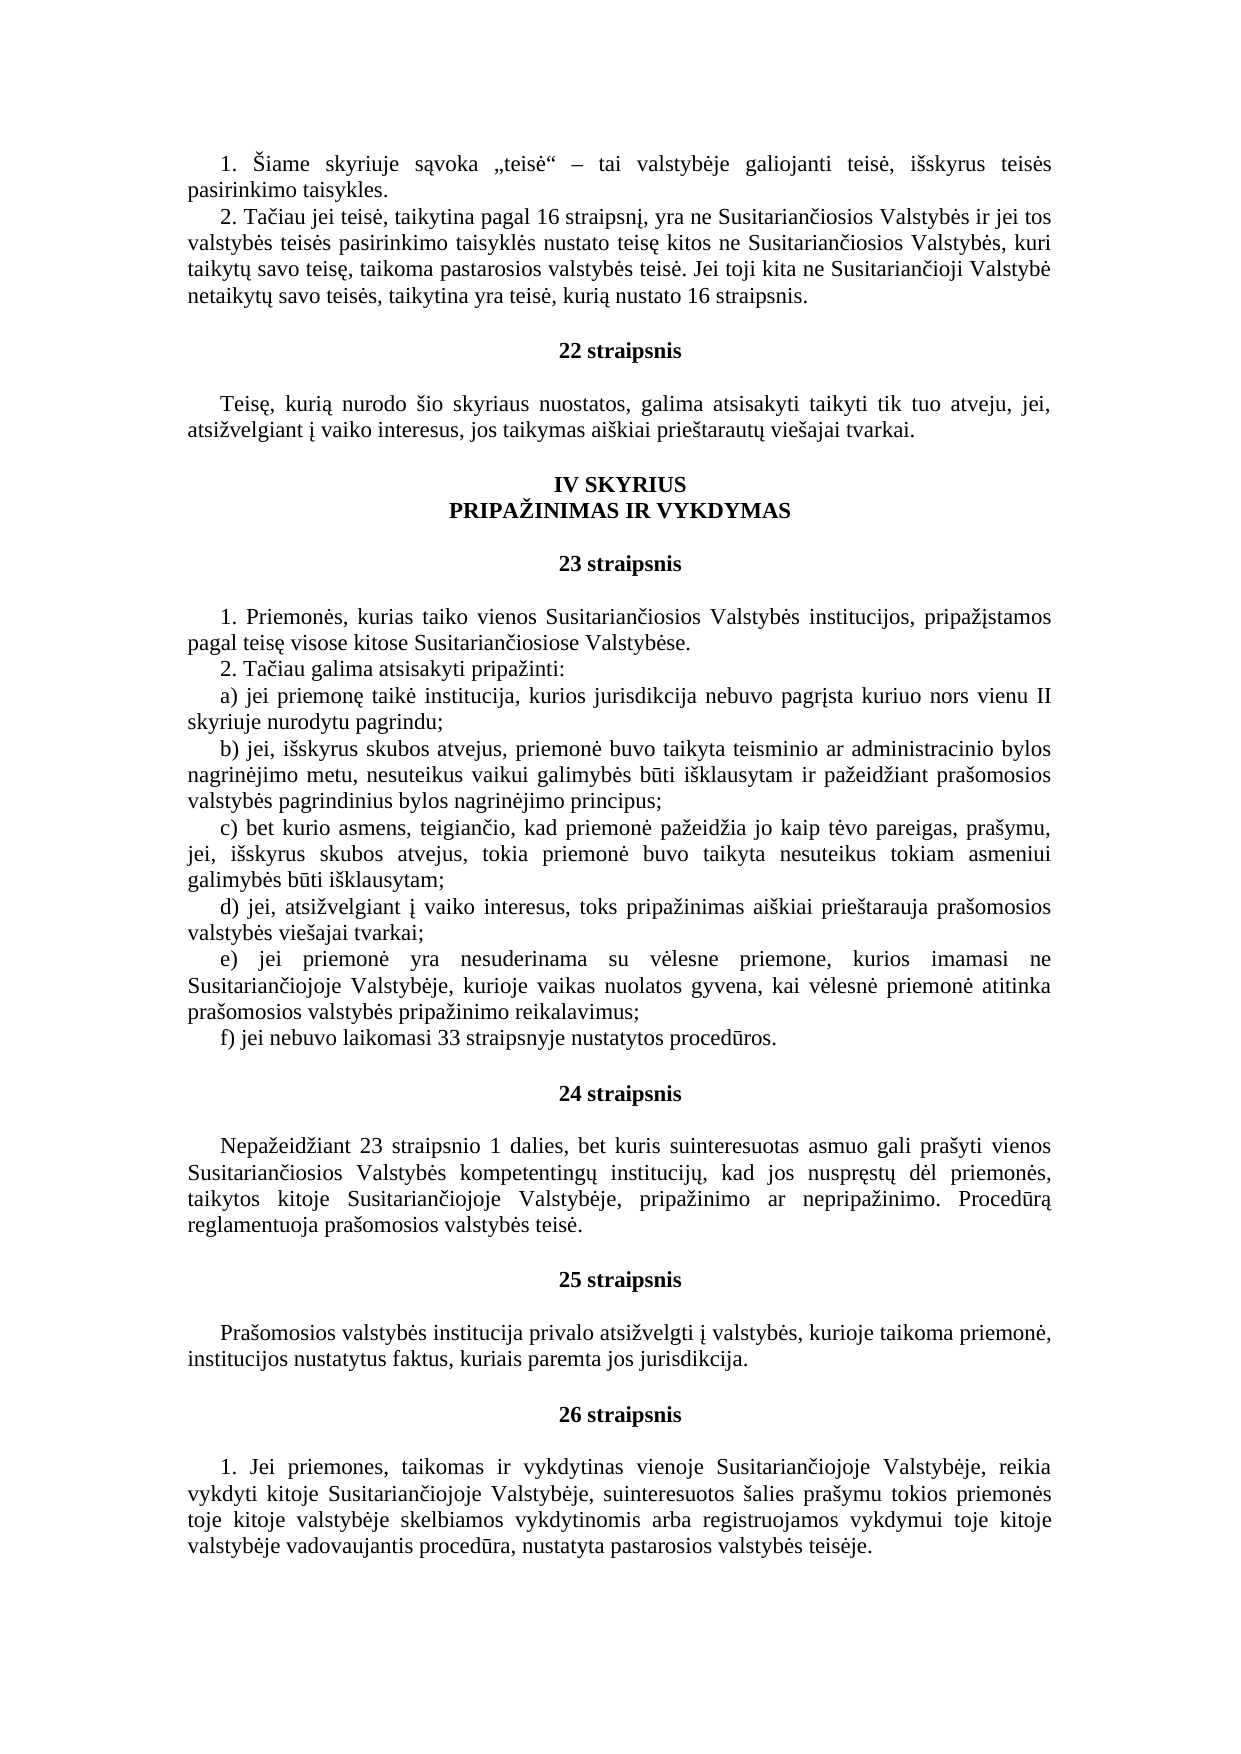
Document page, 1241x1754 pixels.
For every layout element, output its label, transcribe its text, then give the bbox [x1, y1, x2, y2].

text 23 straipsnis [187, 550, 1053, 576]
text e) jei priemonė yra nesuderinama su vėlesne priemone, kurios imamasi ne Susitariančiojoje Valstybėje, kurioje vaikas nuolatos gyvena, kai vėlesnė priemonė atitinka prašomosios valstybės pripažinimo reikalavimus; [187, 945, 1053, 1024]
text 1. Šiame skyriuje sąvoka „teisė“ – tai valstybėje galiojanti teisė, išskyrus teisės pasirinkimo taisykles. [187, 150, 1053, 203]
text 24 straipsnis [187, 1079, 1053, 1106]
text a) jei priemonę taikė institucija, kurios jurisdikcija nebuvo pagrįsta kuriuo nors vienu II skyriuje nurodytu pagrindu; [187, 682, 1053, 734]
text 22 straipsnis [187, 337, 1053, 363]
text PRIPAŽINIMAS IR VYKDYMAS [187, 497, 1053, 524]
text f) jei nebuvo laikomasi 33 straipsnyje nustatytos procedūros. [187, 1024, 1053, 1051]
text IV SKYRIUS [187, 471, 1053, 497]
text Nepažeidžiant 23 straipsnio 1 dalies, bet kuris suinteresuotas asmuo gali prašyti vienos Susitariančiosios Valstybės kompetentingų institucijų, kad jos nuspręstų dėl priemonės, taikytos kitoje Susitariančiojoje Valstybėje, pripažinimo ar nepripažinimo. Procedūrą reglamentuoja prašomosios valstybės teisė. [187, 1132, 1053, 1238]
text 1. Jei priemones, taikomas ir vykdytinas vienoje Susitariančiojoje Valstybėje, reikia vykdyti kitoje Susitariančiojoje Valstybėje, suinteresuotos šalies prašymu tokios priemonės toje kitoje valstybėje skelbiamos vykdytinomis arba registruojamos vykdymui toje kitoje valstybėje vadovaujantis procedūra, nustatyta pastarosios valstybės teisėje. [187, 1453, 1053, 1559]
text 26 straipsnis [187, 1401, 1053, 1427]
text 2. Tačiau jei teisė, taikytina pagal 16 straipsnį, yra ne Susitariančiosios Valstybės ir jei tos valstybės teisės pasirinkimo taisyklės nustato teisę kitos ne Susitariančiosios Valstybės, kuri taikytų savo teisę, taikoma pastarosios valstybės teisė. Jei toji kita ne Susitariančioji Valstybė netaikytų savo teisės, taikytina yra teisė, kurią nustato 16 straipsnis. [187, 203, 1053, 308]
text c) bet kurio asmens, teigiančio, kad priemonė pažeidžia jo kaip tėvo pareigas, prašymu, jei, išskyrus skubos atvejus, tokia priemonė buvo taikyta nesuteikus tokiam asmeniui galimybės būti išklausytam; [187, 814, 1053, 893]
text b) jei, išskyrus skubos atvejus, priemonė buvo taikyta teisminio ar administracinio bylos nagrinėjimo metu, nesuteikus vaikui galimybės būti išklausytam ir pažeidžiant prašomosios valstybės pagrindinius bylos nagrinėjimo principus; [187, 734, 1053, 814]
text d) jei, atsižvelgiant į vaiko interesus, toks pripažinimas aiškiai prieštarauja prašomosios valstybės viešajai tvarkai; [187, 893, 1053, 945]
text Prašomosios valstybės institucija privalo atsižvelgti į valstybės, kurioje taikoma priemonė, institucijos nustatytus faktus, kuriais paremta jos jurisdikcija. [187, 1319, 1053, 1372]
text 25 straipsnis [187, 1266, 1053, 1293]
text Teisę, kurią nurodo šio skyriaus nuostatos, galima atsisakyti taikyti tik tuo atveju, jei, atsižvelgiant į vaiko interesus, jos taikymas aiškiai prieštarautų viešajai tvarkai. [187, 389, 1053, 442]
text 2. Tačiau galima atsisakyti pripažinti: [187, 656, 1053, 682]
text 1. Priemonės, kurias taiko vienos Susitariančiosios Valstybės institucijos, pripažįstamos pagal teisę visose kitose Susitariančiosiose Valstybėse. [187, 603, 1053, 656]
